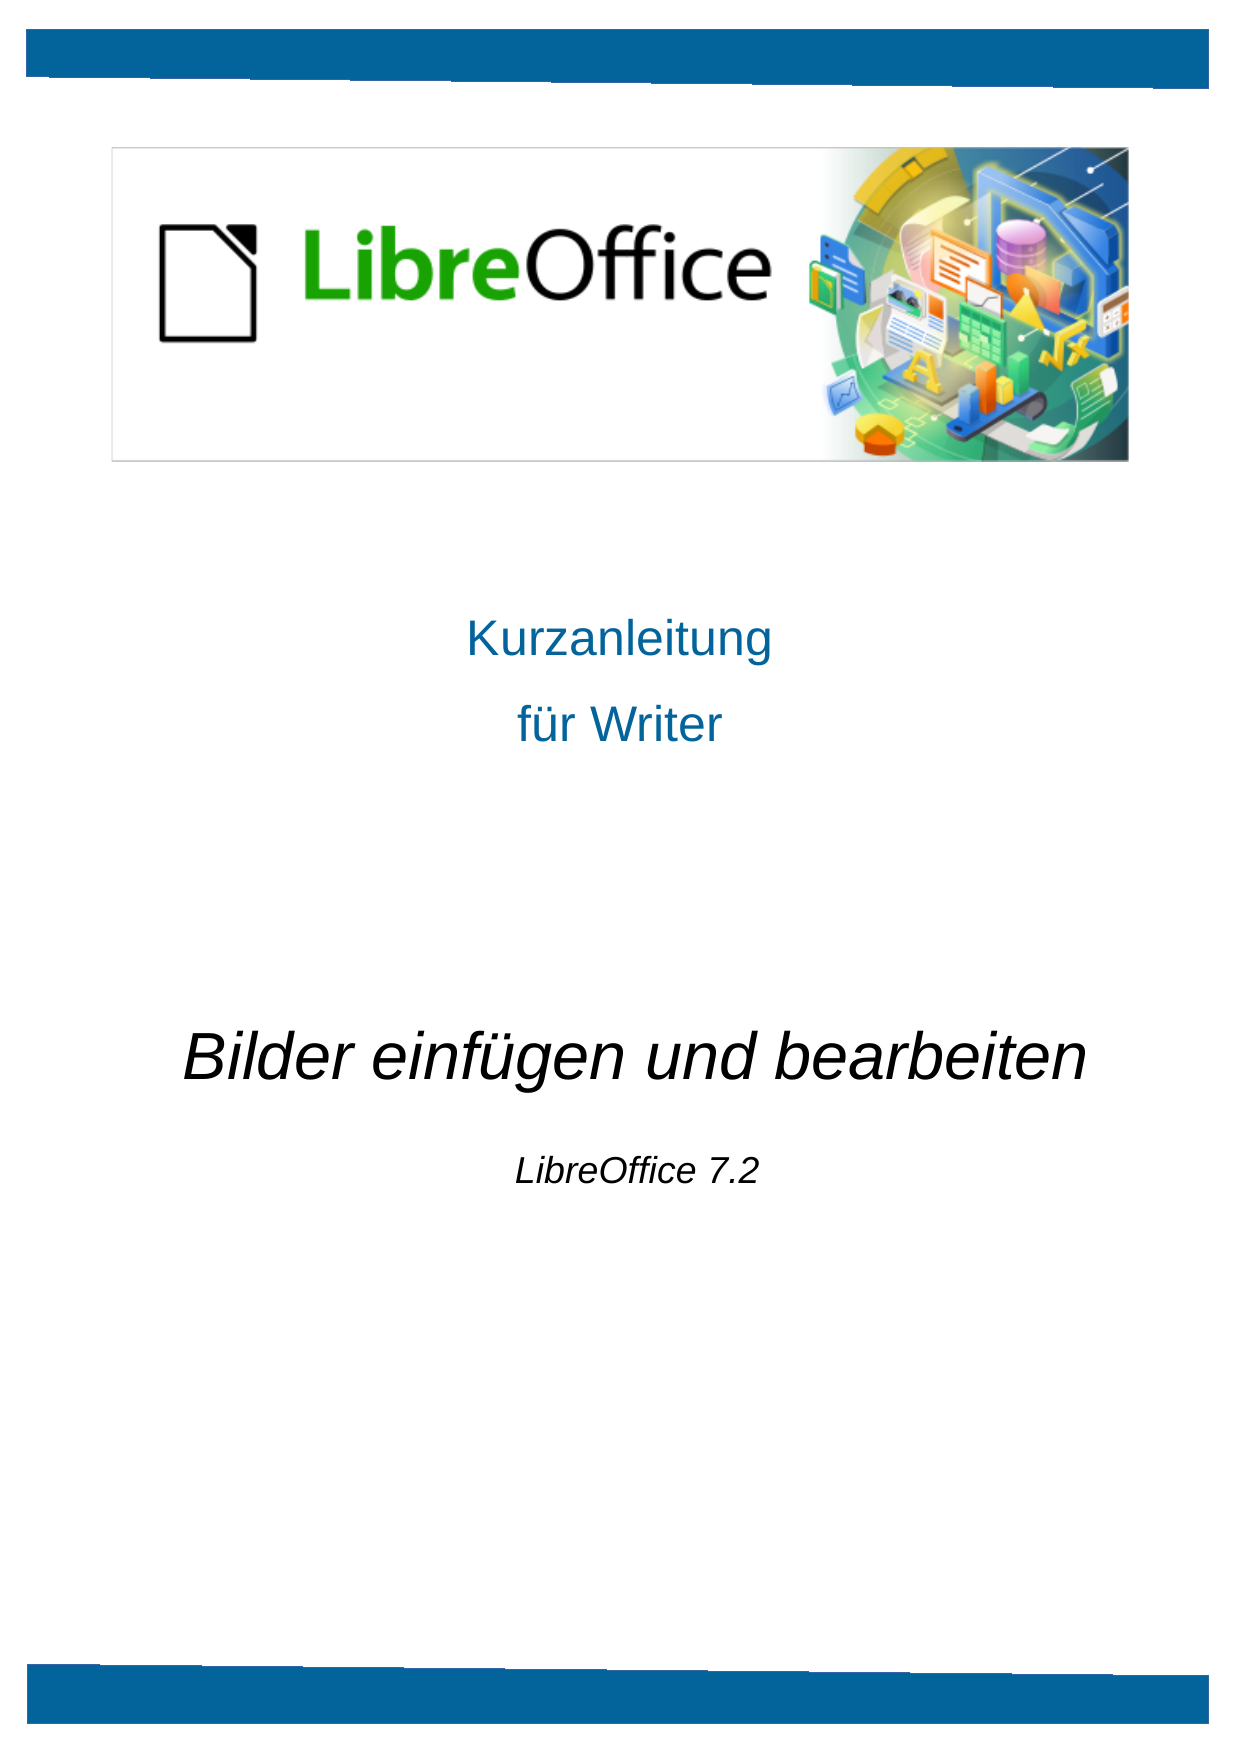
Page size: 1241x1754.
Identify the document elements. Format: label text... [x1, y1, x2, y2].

picture [111, 147, 1129, 462]
text Bilder einfügen und bearbeiten [67, 1017, 1211, 1093]
text LibreOffice 7.2 [67, 1149, 1211, 1192]
text Kurzanleitung für Writer [29, 29, 1211, 752]
